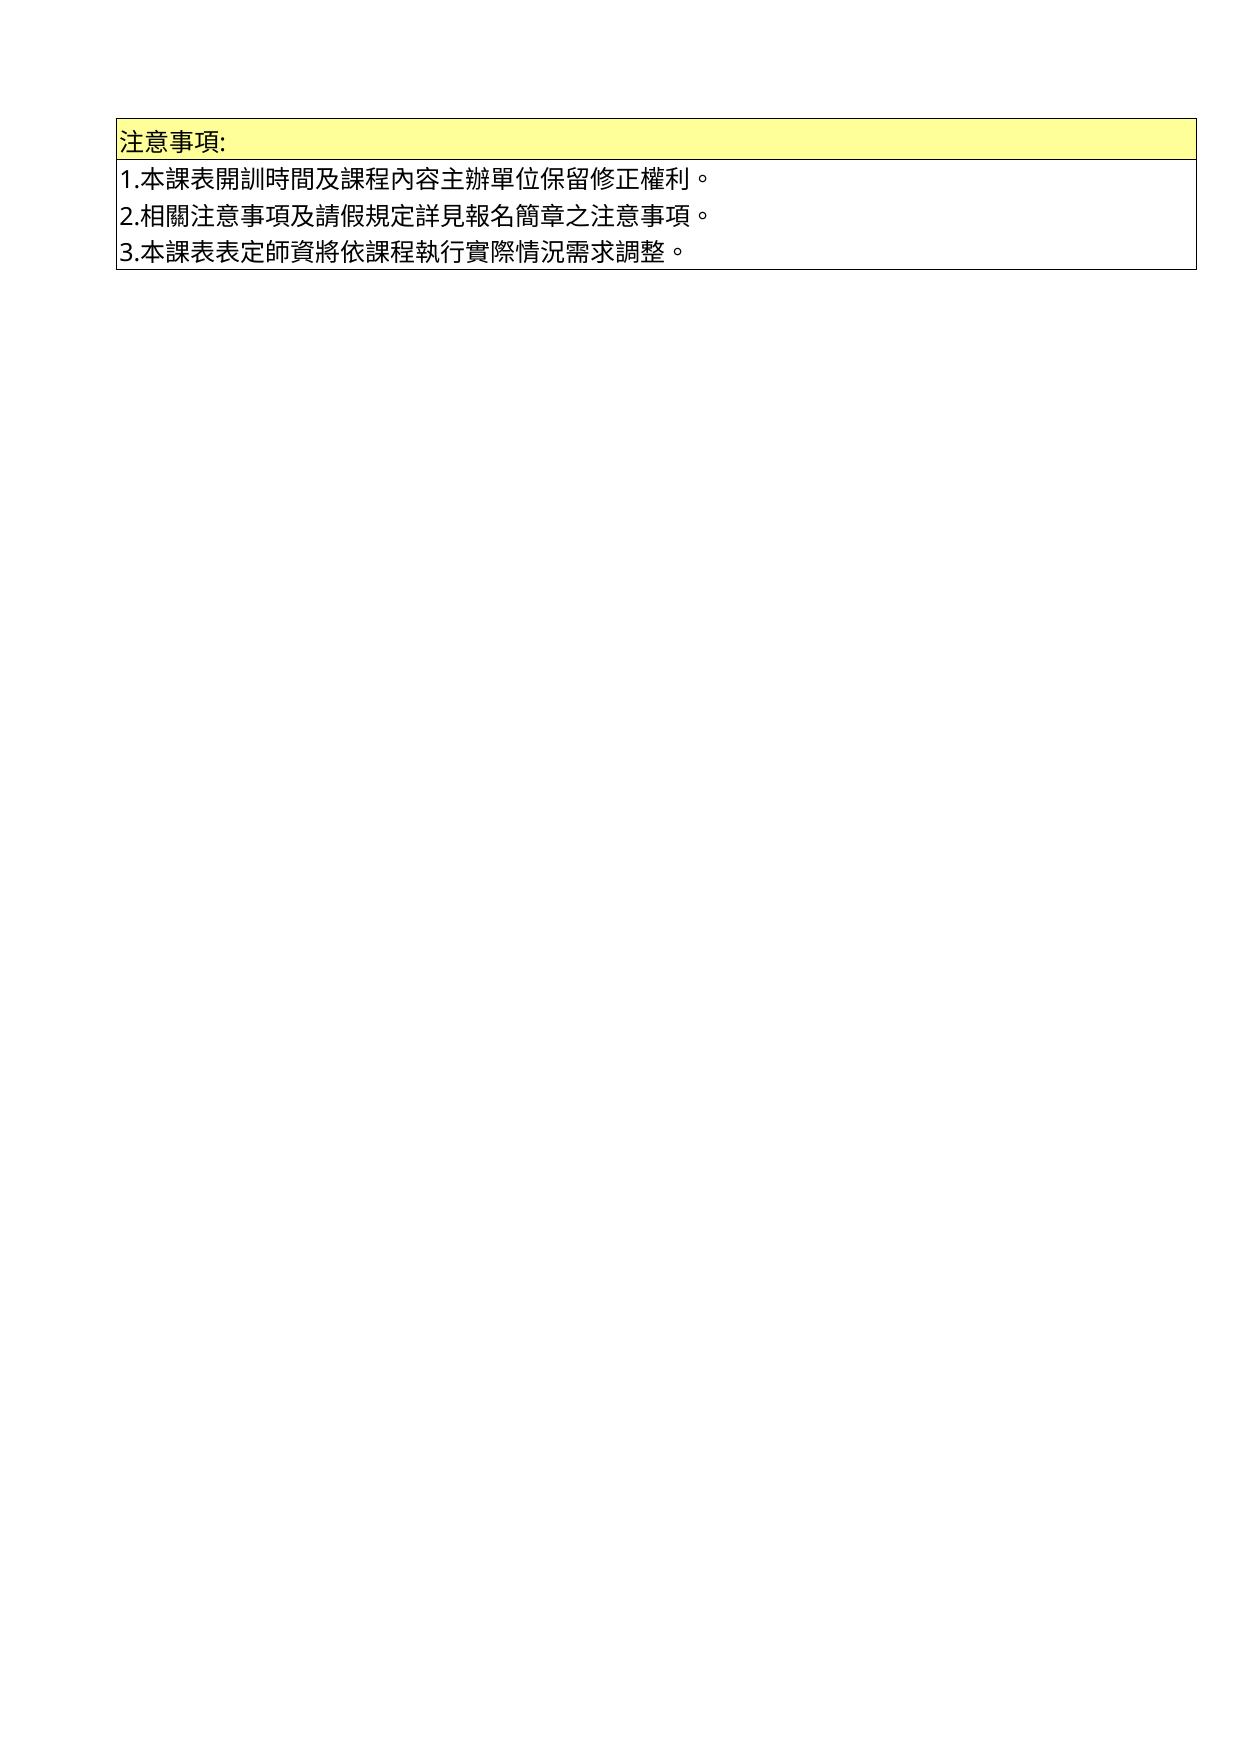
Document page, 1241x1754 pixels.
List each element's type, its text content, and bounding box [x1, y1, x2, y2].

table_cell 1.本課表開訓時間及課程內容主辦單位保留修正權利。 2.相關注意事項及請假規定詳見報名簡章之注意事項。 3.本課表表定師資將依課程執行實際情況需求調整。 [117, 160, 1196, 268]
table_cell 注意事項: [117, 119, 1196, 159]
